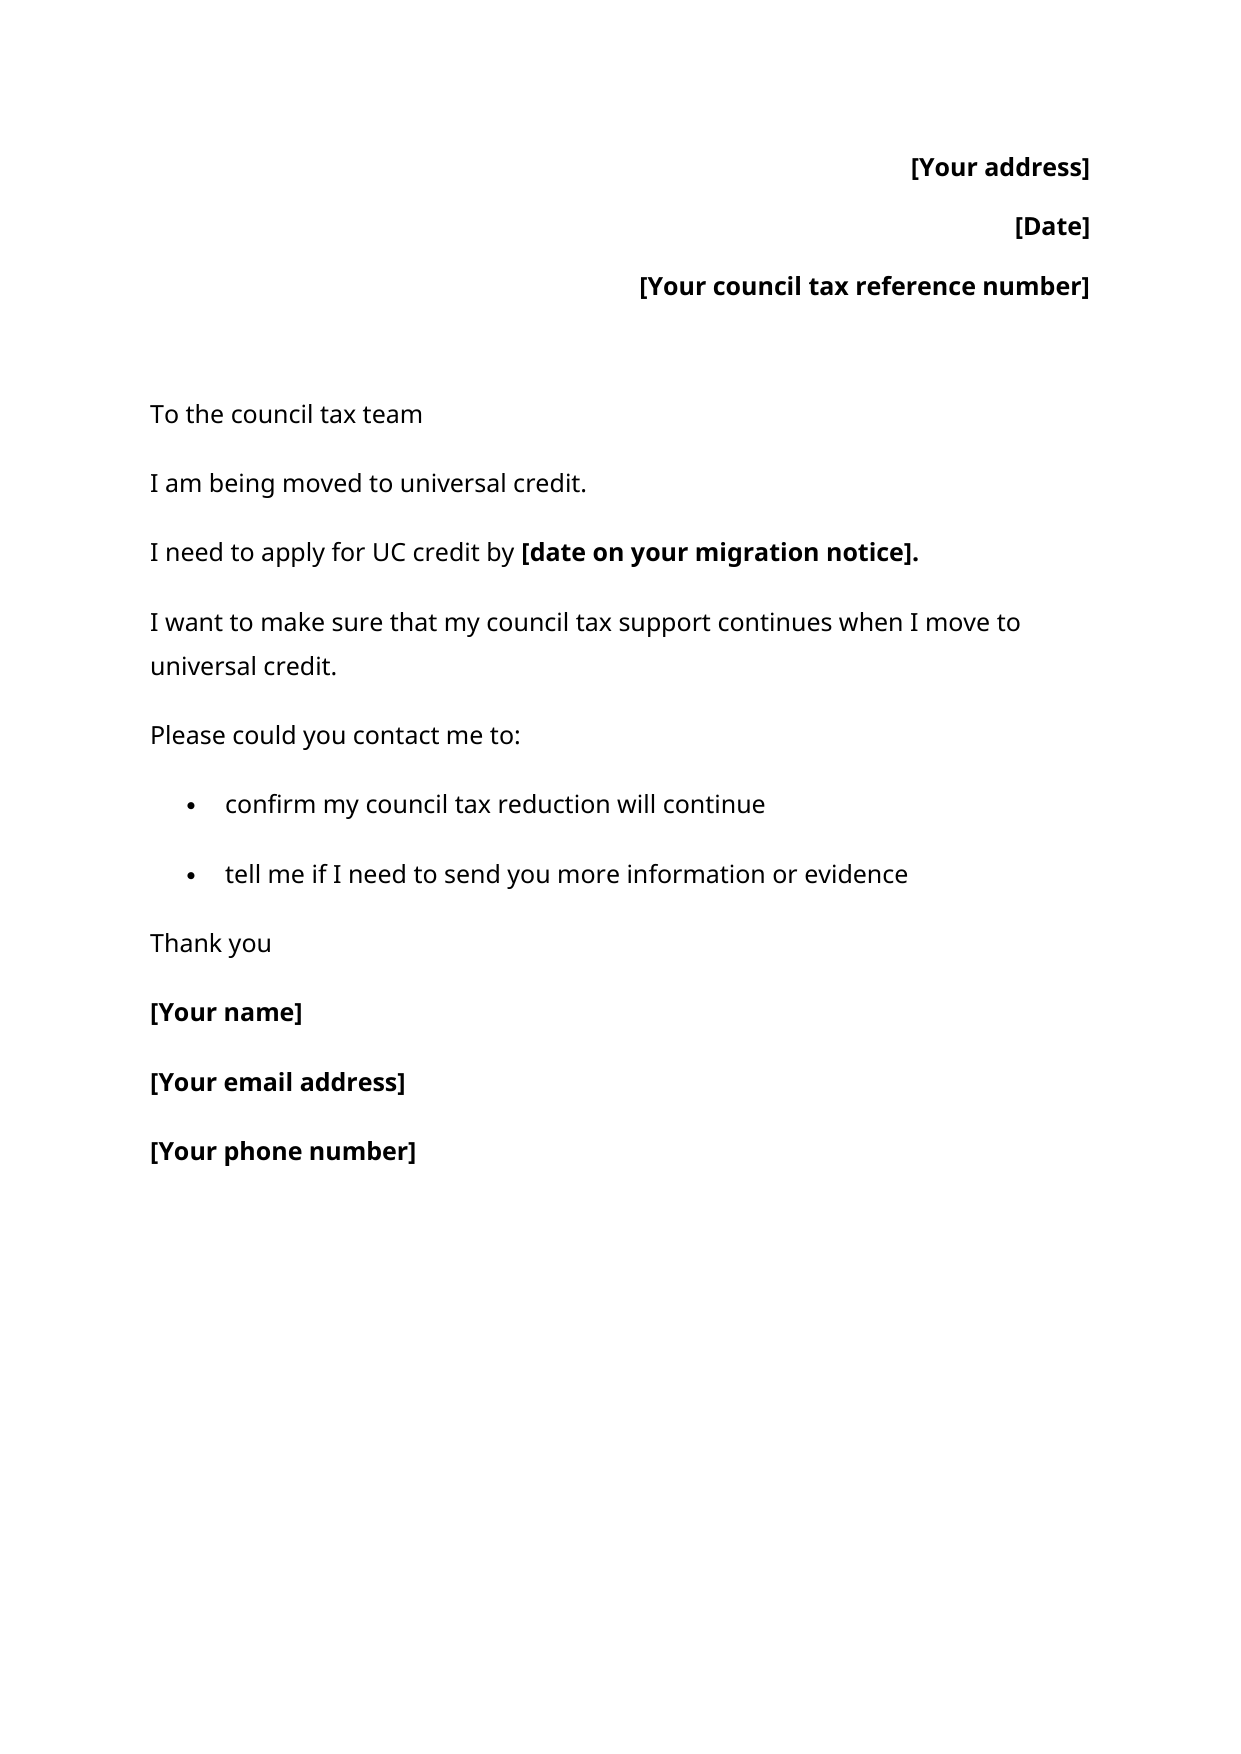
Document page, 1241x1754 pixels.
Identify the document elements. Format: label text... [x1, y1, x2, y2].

text To the council tax team [150, 396, 1090, 431]
text [Your council tax reference number] [156, 268, 1090, 302]
text I am being moved to universal credit. [150, 466, 1090, 500]
text [Your address] [156, 150, 1090, 184]
text [Your phone number] [150, 1133, 1090, 1167]
text I want to make sure that my council tax support continues when I move to universal credit. [150, 604, 1090, 683]
text I need to apply for UC credit by [date on your migration notice]. [150, 535, 1090, 569]
list confirm my council tax reduction will continue [187, 787, 1090, 821]
text Please could you contact me to: [150, 718, 1090, 752]
list tell me if I need to send you more information or evidence [187, 856, 1090, 890]
text Thank you [150, 926, 1090, 960]
text [Your name] [150, 995, 1090, 1029]
text [Your email address] [150, 1064, 1090, 1098]
text [Date] [156, 209, 1090, 243]
